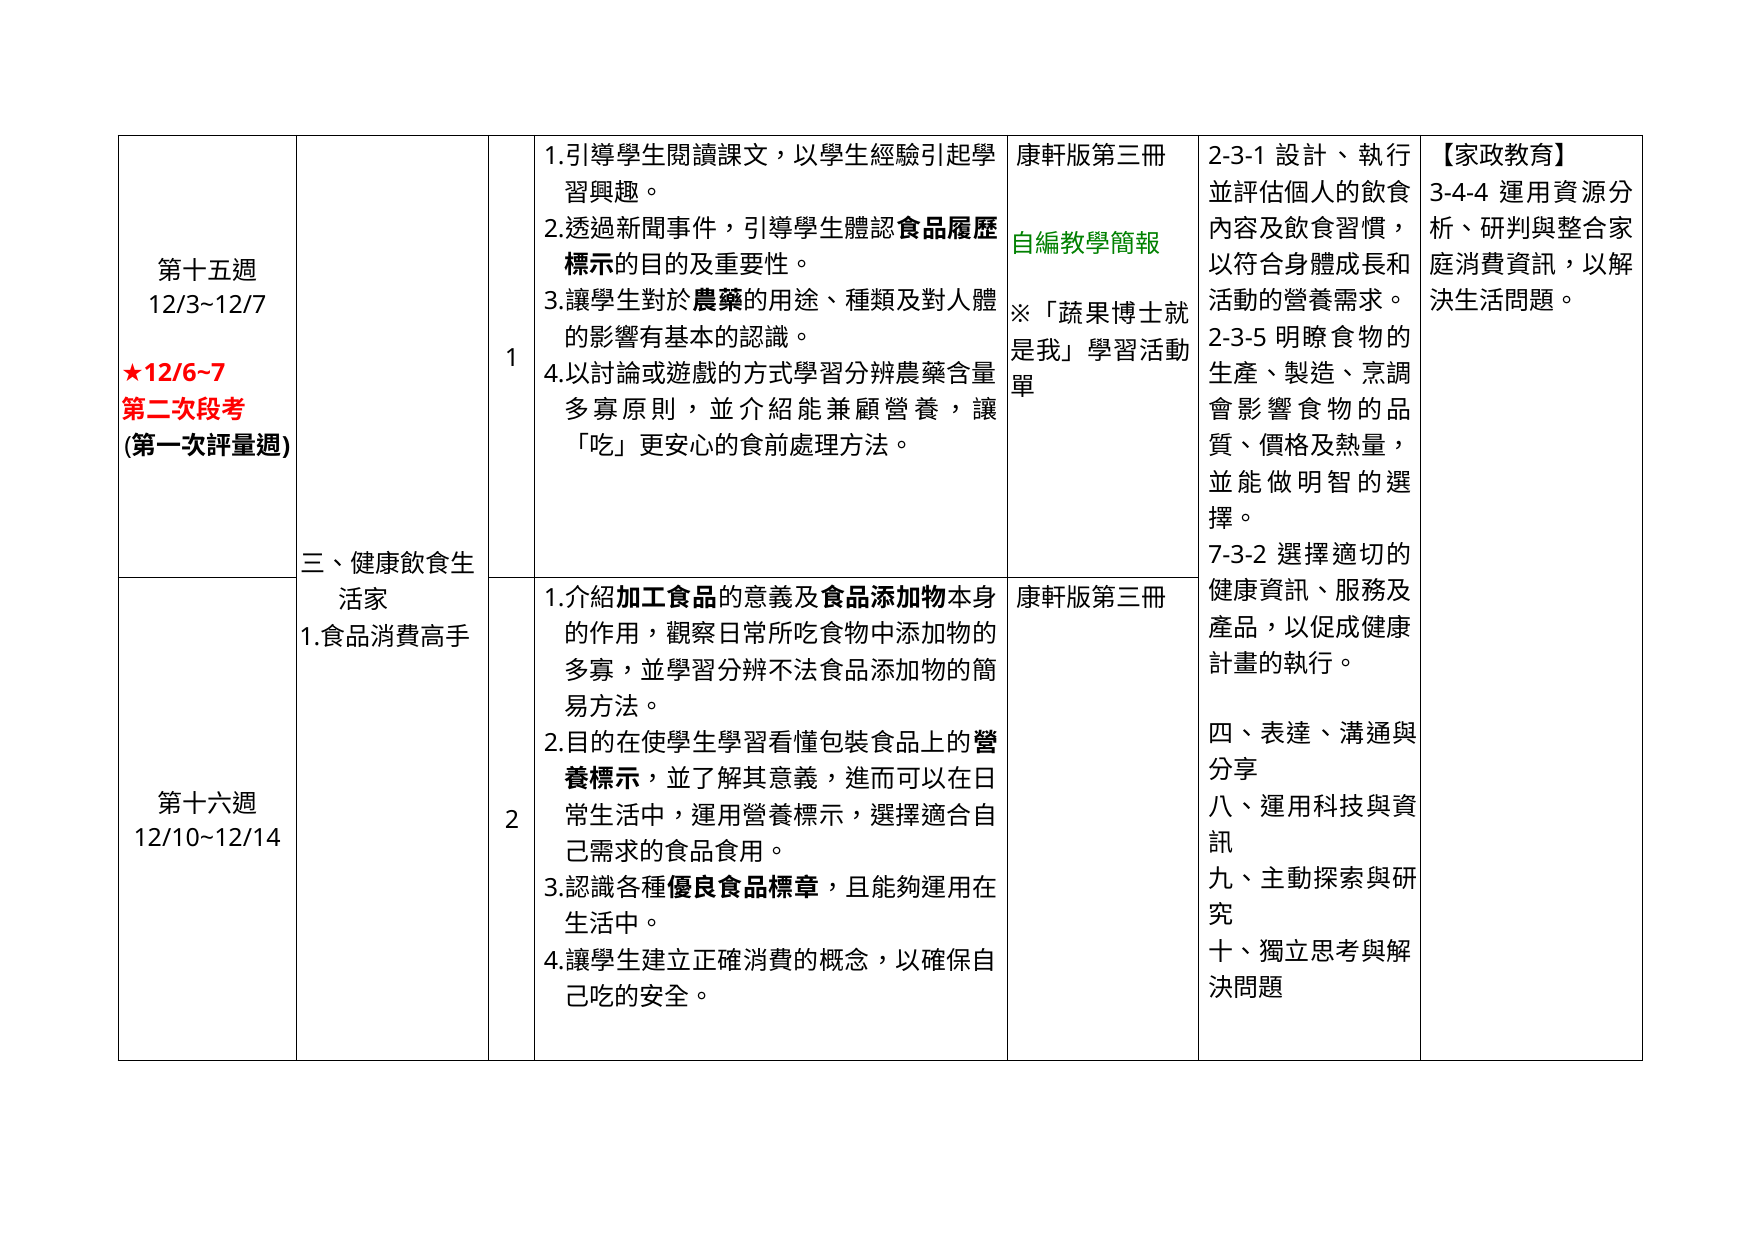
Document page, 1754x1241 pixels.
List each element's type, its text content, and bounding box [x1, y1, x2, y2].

table_cell 2-3-1設計、執行並評估個人的飲食內容及飲食習慣，以符合身體成長和活動的營養需求。 2-3-5明瞭食物的生產、製造、烹調會影響食物的品質、價格及熱量，並能做明智的選擇。 7-3-2 選擇適切的健康資訊、服務及產品，以促成健康計畫的執行。 四、表達、溝通與分享 八、運用科技與資訊 九、主動探索與研究 十、獨立思考與解決問題 [1199, 136, 1420, 1060]
table_cell 2 [489, 578, 534, 1060]
table_cell 1.引導學生閱讀課文，以學生經驗引起學習興趣。 2.透過新聞事件，引導學生體認食品履歷標示的目的及重要性。 3.讓學生對於農藥的用途、種類及對人體的影響有基本的認識。 4.以討論或遊戲的方式學習分辨農藥含量多寡原則，並介紹能兼顧營養，讓「吃」更安心的食前處理方法。 [535, 136, 1007, 577]
table_cell 第十六週 12/10~12/14 [119, 578, 296, 1060]
table_cell 【家政教育】 3-4-4 運用資源分析、研判與整合家庭消費資訊，以解決生活問題。 [1421, 136, 1642, 1060]
table_cell 1 [489, 136, 534, 577]
table_cell 第十五週 12/3~12/7 ★12/6~7 第二次段考 (第一次評量週) [119, 136, 296, 577]
table_cell 三、健康飲食生活家 1.食品消費高手 [297, 136, 488, 1060]
table_cell 康軒版第三冊 [1008, 578, 1198, 1060]
table_cell 康軒版第三冊 自編教學簡報 ※「蔬果博士就是我」學習活動單 [1008, 136, 1198, 577]
table_cell 1.介紹加工食品的意義及食品添加物本身的作用，觀察日常所吃食物中添加物的多寡，並學習分辨不法食品添加物的簡易方法。 2.目的在使學生學習看懂包裝食品上的營養標示，並了解其意義，進而可以在日常生活中，運用營養標示，選擇適合自己需求的食品食用。 3.認識各種優良食品標章，且能夠運用在生活中。 4.讓學生建立正確消費的概念，以確保自己吃的安全。 [535, 578, 1007, 1060]
